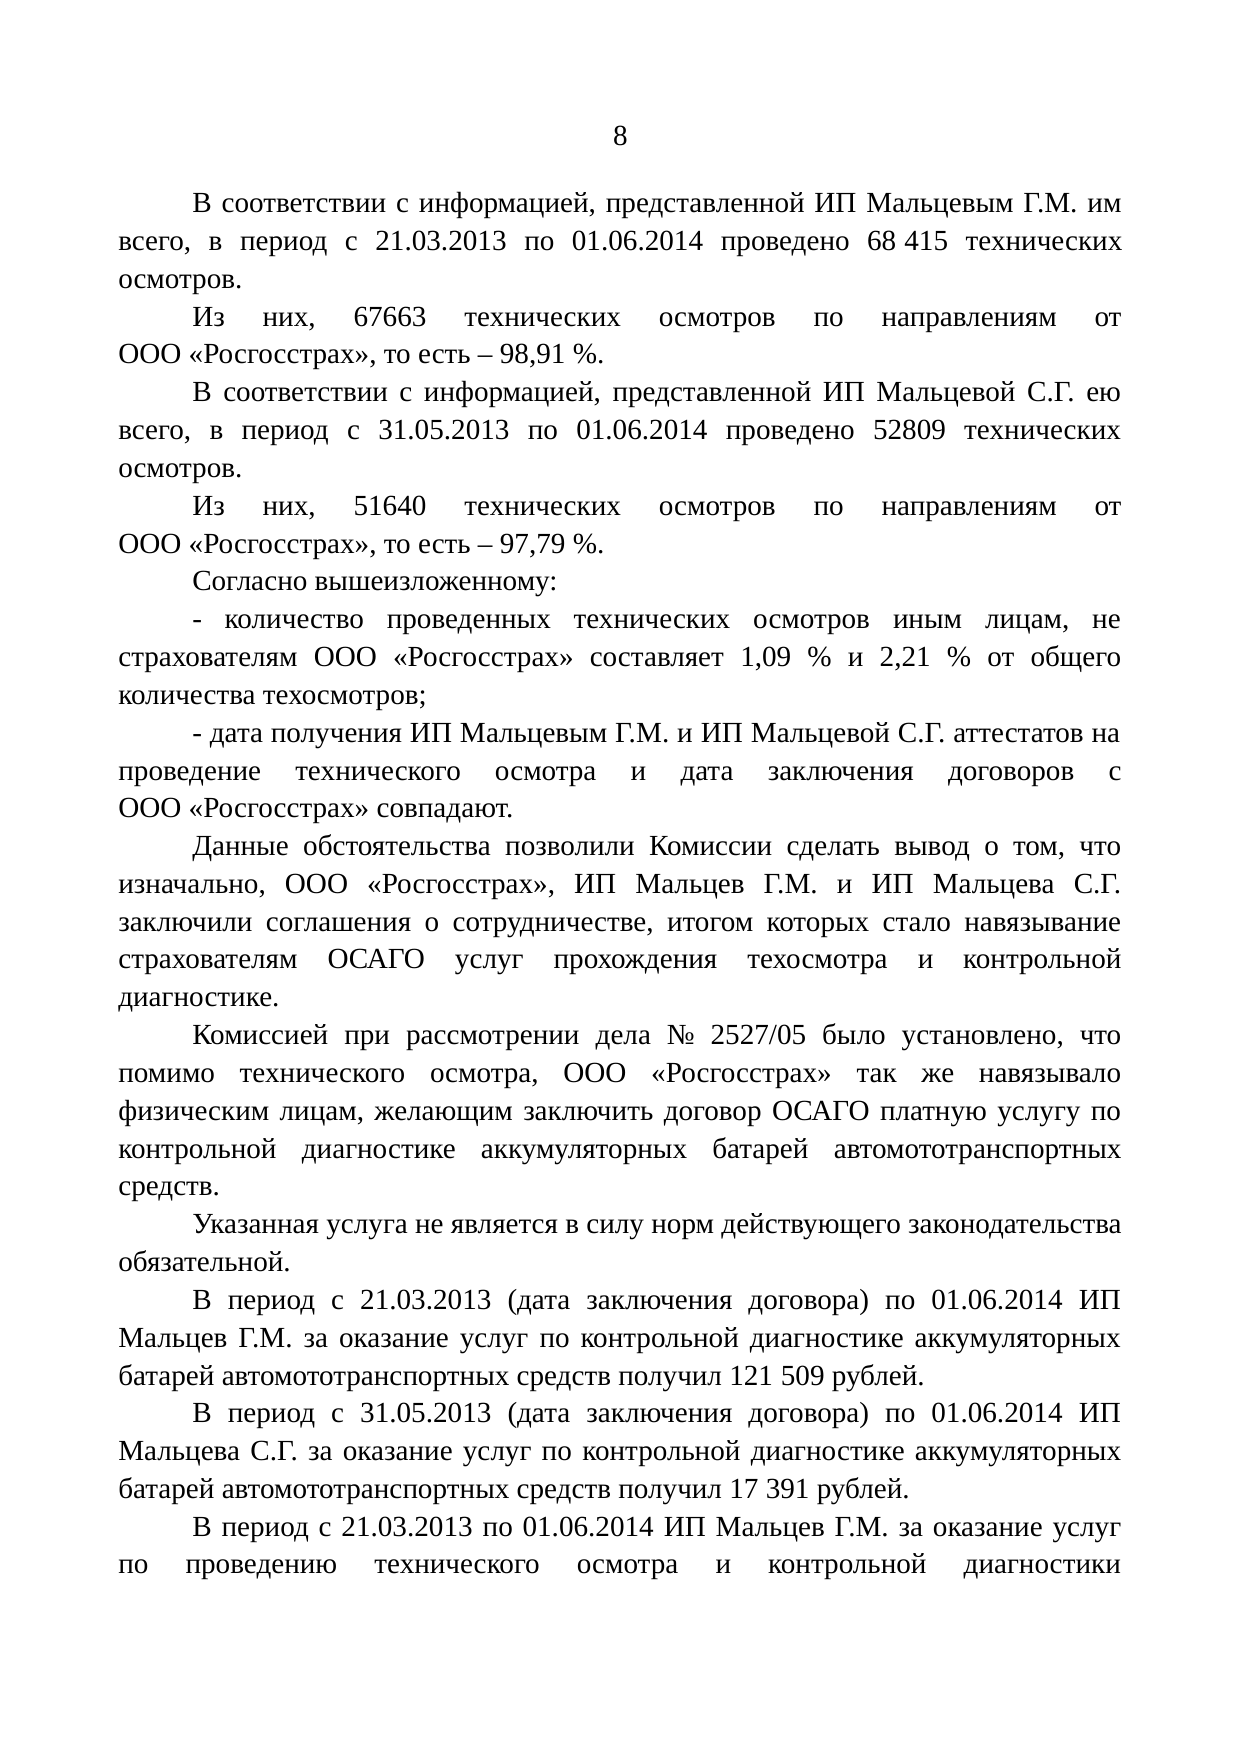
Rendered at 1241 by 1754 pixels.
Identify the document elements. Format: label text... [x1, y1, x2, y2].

text Указанная услуга не является в силу норм действующего законодательства обязательной. [118, 1202, 1122, 1278]
text Данные обстоятельства позволили Комиссии сделать вывод о том, что изначально, ООО «Росгосстрах», ИП Мальцев Г.М. и ИП Мальцева С.Г. заключили соглашения о сотрудничестве, итогом которых стало навязывание страхователям ОСАГО услуг прохождения техосмотра и контрольной диагностике. [118, 824, 1122, 1013]
text Согласно вышеизложенному: [118, 559, 1122, 597]
text В соответствии с информацией, представленной ИП Мальцевой С.Г. ею всего, в период с 31.05.2013 по 01.06.2014 проведено 52809 технических осмотров. [118, 370, 1122, 484]
text Комиссией при рассмотрении дела № 2527/05 было установлено, что помимо технического осмотра, ООО «Росгосстрах» так же навязывало физическим лицам, желающим заключить договор ОСАГО платную услугу по контрольной диагностике аккумуляторных батарей автомототранспортных средств. [118, 1013, 1122, 1202]
text - количество проведенных технических осмотров иным лицам, не страхователям ООО «Росгосстрах» составляет 1,09 % и 2,21 % от общего количества техосмотров; [118, 597, 1122, 711]
text Из них, 67663 технических осмотров по направлениям от ООО «Росгосстрах», то есть – 98,91 %. [118, 294, 1122, 370]
text В период с 21.03.2013 по 01.06.2014 ИП Мальцев Г.М. за оказание услуг по проведению технического осмотра и контрольной диагностики [118, 1504, 1122, 1580]
text - дата получения ИП Мальцевым Г.М. и ИП Мальцевой С.Г. аттестатов на проведение технического осмотра и дата заключения договоров с ООО «Росгосстрах» совпадают. [118, 711, 1122, 824]
text Из них, 51640 технических осмотров по направлениям от ООО «Росгосстрах», то есть – 97,79 %. [118, 484, 1122, 559]
text В период с 21.03.2013 (дата заключения договора) по 01.06.2014 ИП Мальцев Г.М. за оказание услуг по контрольной диагностике аккумуляторных батарей автомототранспортных средств получил 121 509 рублей. [118, 1278, 1122, 1391]
text В период с 31.05.2013 (дата заключения договора) по 01.06.2014 ИП Мальцева С.Г. за оказание услуг по контрольной диагностике аккумуляторных батарей автомототранспортных средств получил 17 391 рублей. [118, 1391, 1122, 1504]
text В соответствии с информацией, представленной ИП Мальцевым Г.М. им всего, в период с 21.03.2013 по 01.06.2014 проведено 68 415 технических осмотров. [118, 181, 1122, 294]
